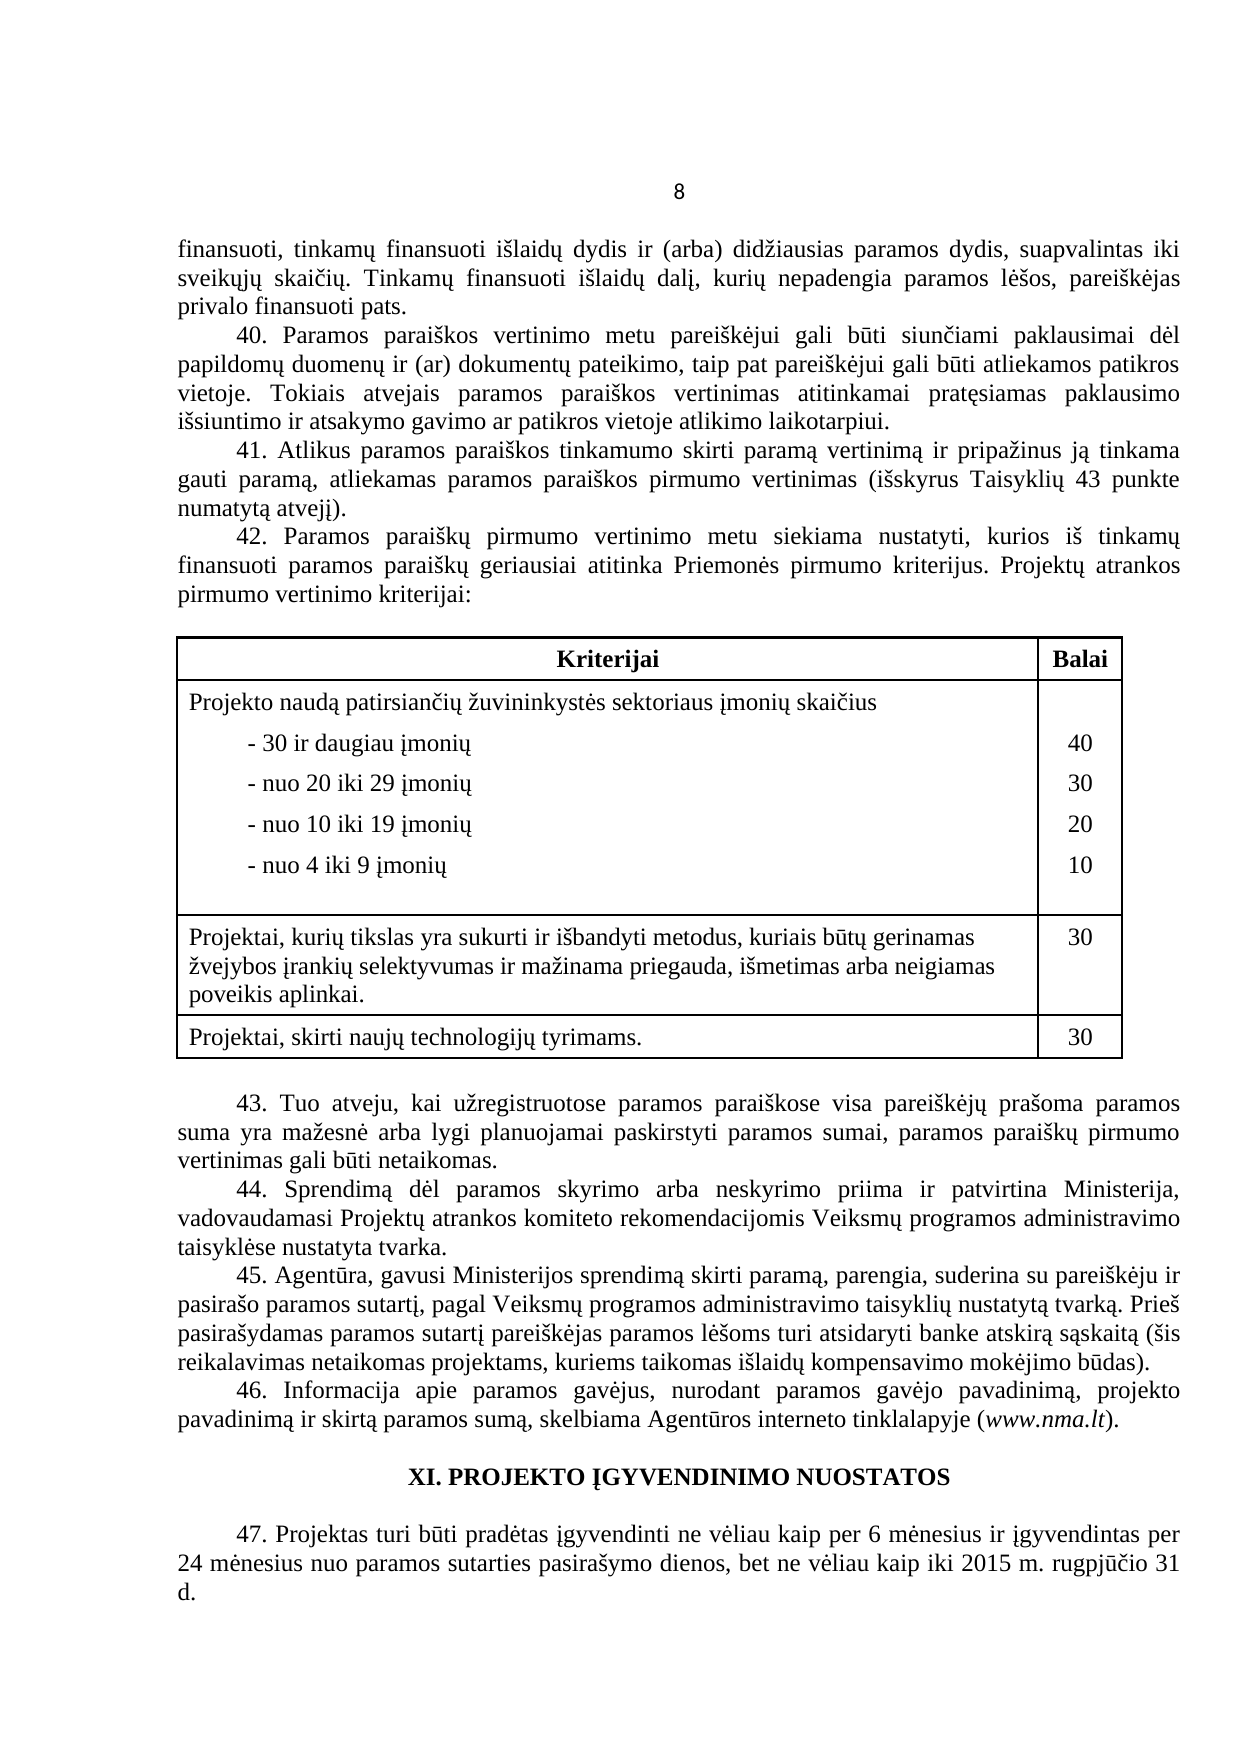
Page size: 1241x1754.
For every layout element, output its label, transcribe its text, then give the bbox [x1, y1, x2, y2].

text 42. Paramos paraiškų pirmumo vertinimo metu siekiama nustatyti, kurios iš tinkamų finansuoti paramos paraiškų geriausiai atitinka Priemonės pirmumo kriterijus. Projektų atrankos pirmumo vertinimo kriterijai: [177, 521, 1181, 608]
table_header Balai [1039, 639, 1121, 679]
table_cell Projekto naudą patirsiančių žuvininkystės sektoriaus įmonių skaičius [178, 681, 1037, 722]
table_cell - 30 ir daugiau įmonių [178, 722, 1037, 762]
text 45. Agentūra, gavusi Ministerijos sprendimą skirti paramą, parengia, suderina su pareiškėju ir pasirašo paramos sutartį, pagal Veiksmų programos administravimo taisyklių nustatytą tvarką. Prieš pasirašydamas paramos sutartį pareiškėjas paramos lėšoms turi atsidaryti banke atskirą sąskaitą (šis reikalavimas netaikomas projektams, kuriems taikomas išlaidų kompensavimo mokėjimo būdas). [177, 1260, 1181, 1375]
table_cell 30 [1039, 1016, 1121, 1057]
text 46. Informacija apie paramos gavėjus, nurodant paramos gavėjo pavadinimą, projekto pavadinimą ir skirtą paramos sumą, skelbiama Agentūros interneto tinklalapyje (www.nma.lt). [177, 1375, 1181, 1433]
table_cell 10 [1039, 844, 1121, 914]
table_cell - nuo 4 iki 9 įmonių [178, 844, 1037, 914]
table_cell 30 [1039, 916, 1121, 1014]
text XI. PROJEKTO ĮGYVENDINIMO NUOSTATOS [177, 1462, 1181, 1490]
table_cell 20 [1039, 803, 1121, 844]
table_cell 40 [1039, 722, 1121, 762]
table_cell Projektai, kurių tikslas yra sukurti ir išbandyti metodus, kuriais būtų gerinamas žvejybos įrankių selektyvumas ir mažinama priegauda, išmetimas arba neigiamas poveikis aplinkai. [178, 916, 1037, 1014]
text 40. Paramos paraiškos vertinimo metu pareiškėjui gali būti siunčiami paklausimai dėl papildomų duomenų ir (ar) dokumentų pateikimo, taip pat pareiškėjui gali būti atliekamos patikros vietoje. Tokiais atvejais paramos paraiškos vertinimas atitinkamai pratęsiamas paklausimo išsiuntimo ir atsakymo gavimo ar patikros vietoje atlikimo laikotarpiui. [177, 320, 1181, 435]
table_header Kriterijai [178, 639, 1037, 679]
table_cell - nuo 10 iki 19 įmonių [178, 803, 1037, 844]
text 47. Projektas turi būti pradėtas įgyvendinti ne vėliau kaip per 6 mėnesius ir įgyvendintas per 24 mėnesius nuo paramos sutarties pasirašymo dienos, bet ne vėliau kaip iki 2015 m. rugpjūčio 31 d. [177, 1519, 1181, 1605]
text 43. Tuo atveju, kai užregistruotose paramos paraiškose visa pareiškėjų prašoma paramos suma yra mažesnė arba lygi planuojamai paskirstyti paramos sumai, paramos paraiškų pirmumo vertinimas gali būti netaikomas. [177, 1088, 1181, 1174]
text 44. Sprendimą dėl paramos skyrimo arba neskyrimo priima ir patvirtina Ministerija, vadovaudamasi Projektų atrankos komiteto rekomendacijomis Veiksmų programos administravimo taisyklėse nustatyta tvarka. [177, 1174, 1181, 1260]
table_cell [1039, 681, 1121, 722]
text finansuoti, tinkamų finansuoti išlaidų dydis ir (arba) didžiausias paramos dydis, suapvalintas iki sveikųjų skaičių. Tinkamų finansuoti išlaidų dalį, kurių nepadengia paramos lėšos, pareiškėjas privalo finansuoti pats. [177, 234, 1181, 320]
table_cell - nuo 20 iki 29 įmonių [178, 763, 1037, 803]
table_cell 30 [1039, 763, 1121, 803]
table_cell Projektai, skirti naujų technologijų tyrimams. [178, 1016, 1037, 1057]
text 41. Atlikus paramos paraiškos tinkamumo skirti paramą vertinimą ir pripažinus ją tinkama gauti paramą, atliekamas paramos paraiškos pirmumo vertinimas (išskyrus Taisyklių 43 punkte numatytą atvejį). [177, 435, 1181, 521]
